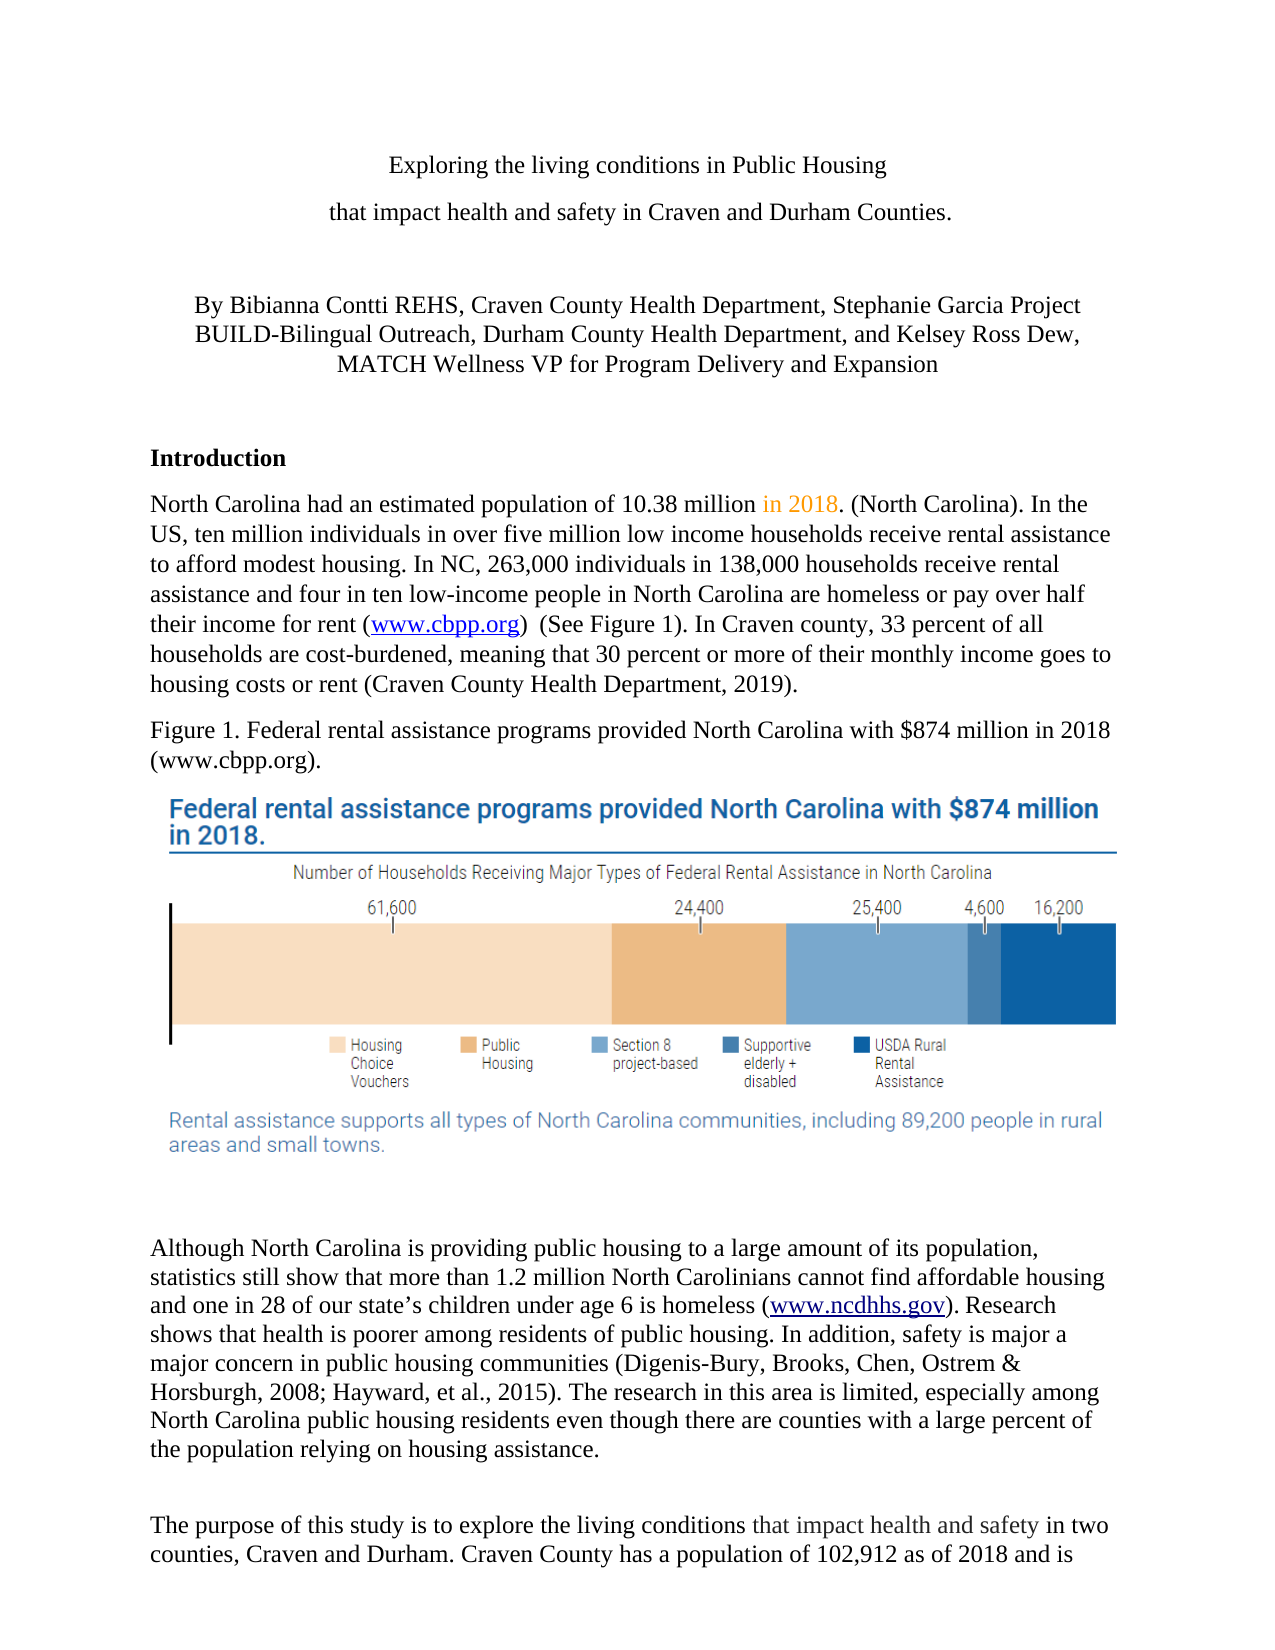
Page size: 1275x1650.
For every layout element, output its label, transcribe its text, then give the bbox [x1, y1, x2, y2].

text Introduction [150, 443, 1125, 471]
text By Bibianna Contti REHS, Craven County Health Department, Stephanie Garcia Project BUILD-Bilingual Outreach, Durham County Health Department, and Kelsey Ross Dew, MATCH Wellness VP for Program Delivery and Expansion [150, 290, 1125, 378]
text that impact health and safety in Craven and Durham Counties. [150, 197, 1125, 225]
text The purpose of this study is to explore the living conditions that impact health and safety in two counties, Craven and Durham. Craven County has a population of 102,912 as of 2018 and is [150, 1510, 1125, 1568]
text Figure 1. Federal rental assistance programs provided North Carolina with $874 million in 2018 (www.cbpp.org). [150, 715, 1125, 774]
text Although North Carolina is providing public housing to a large amount of its population, statistics still show that more than 1.2 million North Carolinians cannot find affordable housing and one in 28 of our state’s children under age 6 is homeless (www.ncdhhs.gov). Research shows that health is poorer among residents of public housing. In addition, safety is major a major concern in public housing communities (Digenis-Bury, Brooks, Chen, Ostrem & Horsburgh, 2008; Hayward, et al., 2015). The research in this area is limited, especially among North Carolina public housing residents even though there are counties with a large percent of the population relying on housing assistance. [150, 1233, 1125, 1463]
text North Carolina had an estimated population of 10.38 million in 2018. (North Carolina). In the US, ten million individuals in over five million low income households receive rental assistance to afford modest housing. In NC, 263,000 individuals in 138,000 households receive rental assistance and four in ten low-income people in North Carolina are homeless or pay over half their income for rent (www.cbpp.org) (See Figure 1). In Craven county, 33 percent of all households are cost-burdened, meaning that 30 percent or more of their monthly income goes to housing costs or rent (Craven County Health Department, 2019). [150, 489, 1125, 698]
text Exploring the living conditions in Public Housing [150, 150, 1125, 179]
